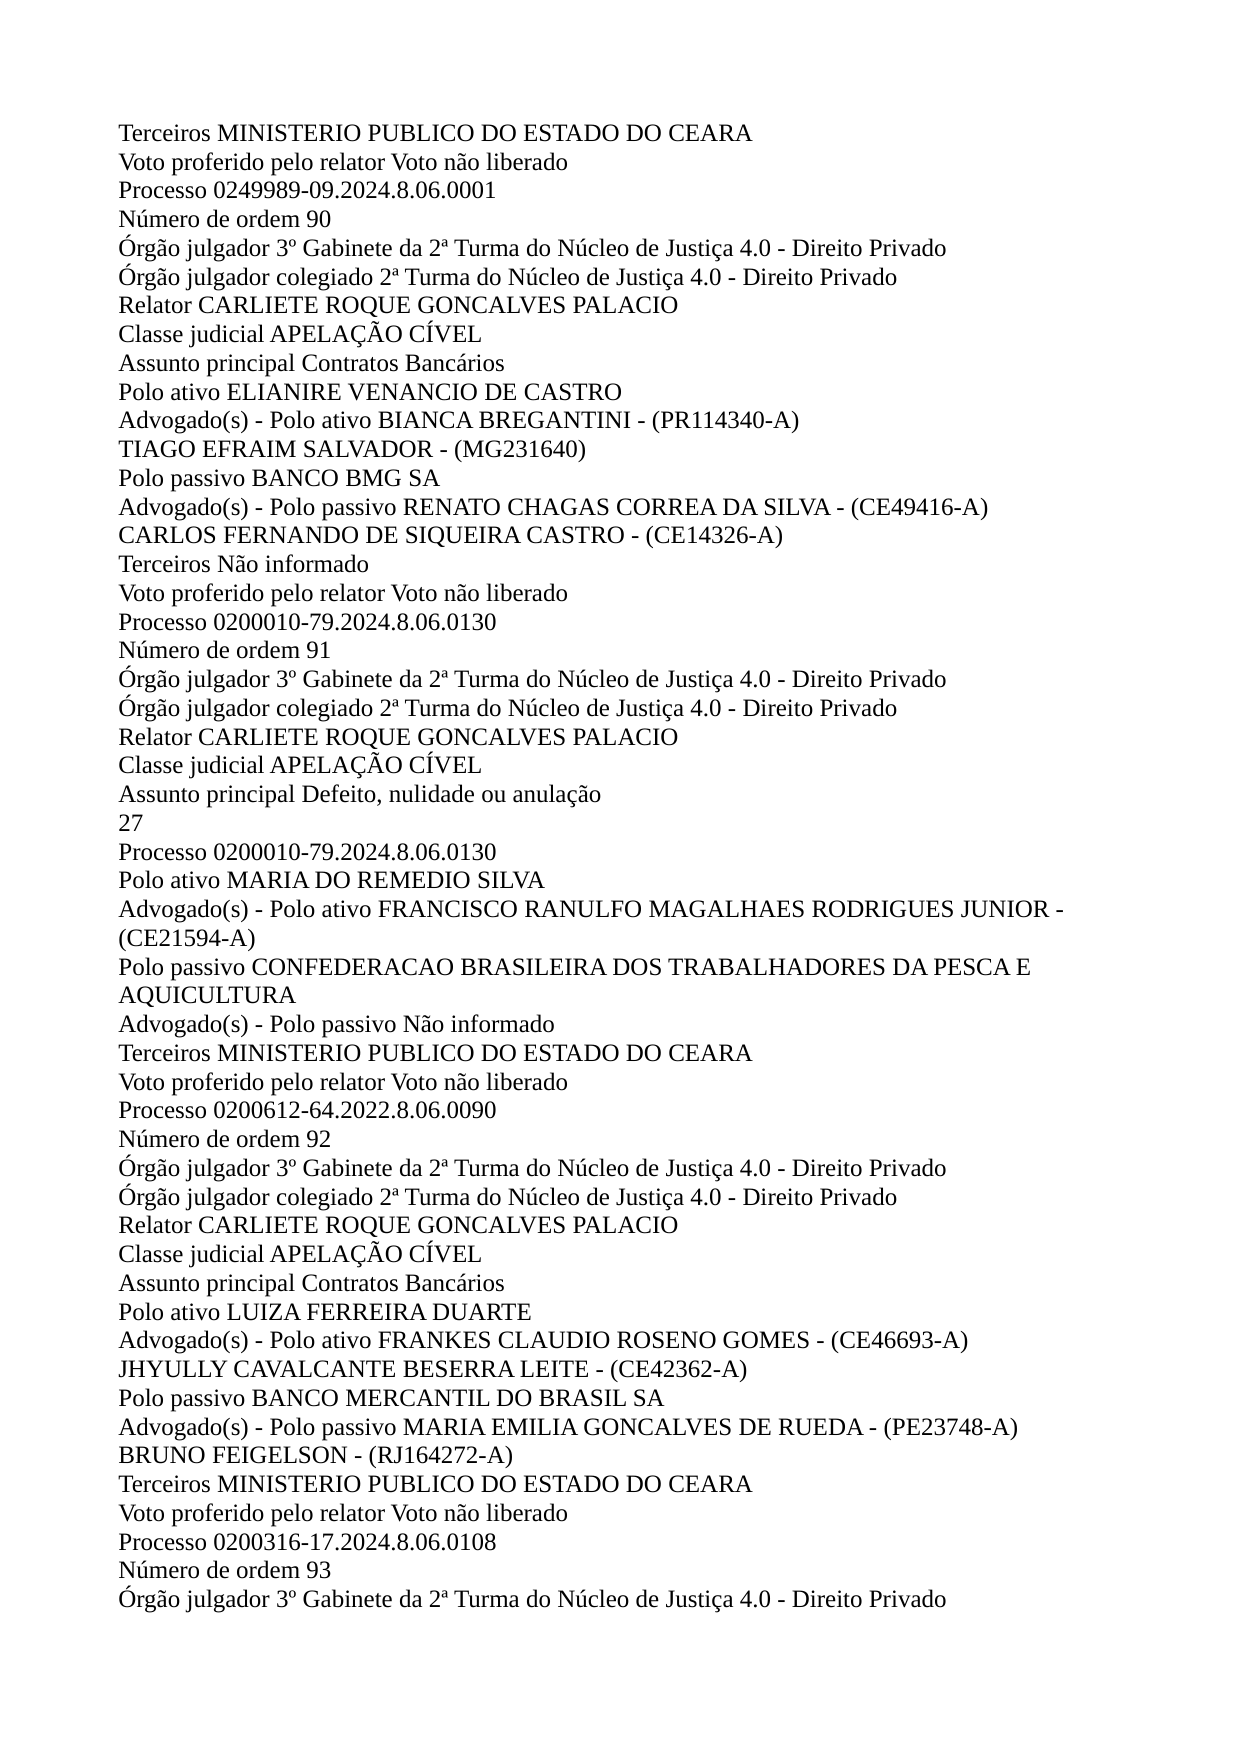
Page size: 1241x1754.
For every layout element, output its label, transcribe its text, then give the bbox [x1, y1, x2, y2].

text Número de ordem 93 [118, 1556, 1122, 1584]
text Órgão julgador colegiado 2ª Turma do Núcleo de Justiça 4.0 - Direito Privado [118, 1182, 1122, 1211]
text Relator CARLIETE ROQUE GONCALVES PALACIO [118, 291, 1122, 319]
text Terceiros MINISTERIO PUBLICO DO ESTADO DO CEARA [118, 118, 1122, 147]
text Órgão julgador 3º Gabinete da 2ª Turma do Núcleo de Justiça 4.0 - Direito Privado [118, 664, 1122, 693]
text Assunto principal Contratos Bancários [118, 1268, 1122, 1297]
text Polo passivo BANCO MERCANTIL DO BRASIL SA [118, 1383, 1122, 1412]
text Voto proferido pelo relator Voto não liberado [118, 1067, 1122, 1096]
text Órgão julgador 3º Gabinete da 2ª Turma do Núcleo de Justiça 4.0 - Direito Privado [118, 233, 1122, 262]
text Terceiros Não informado [118, 549, 1122, 578]
text Número de ordem 92 [118, 1124, 1122, 1153]
text Processo 0200612-64.2022.8.06.0090 [118, 1096, 1122, 1124]
text Advogado(s) - Polo ativo FRANKES CLAUDIO ROSENO GOMES - (CE46693-A) [118, 1326, 1122, 1354]
text Número de ordem 90 [118, 204, 1122, 233]
text Terceiros MINISTERIO PUBLICO DO ESTADO DO CEARA [118, 1469, 1122, 1498]
text Processo 0200316-17.2024.8.06.0108 [118, 1527, 1122, 1556]
text Assunto principal Defeito, nulidade ou anulação [118, 779, 1122, 808]
text Polo passivo CONFEDERACAO BRASILEIRA DOS TRABALHADORES DA PESCA E AQUICULTURA [118, 952, 1122, 1009]
text Polo ativo LUIZA FERREIRA DUARTE [118, 1297, 1122, 1326]
text Advogado(s) - Polo passivo Não informado [118, 1009, 1122, 1038]
text CARLOS FERNANDO DE SIQUEIRA CASTRO - (CE14326-A) [118, 521, 1122, 549]
text Processo 0200010-79.2024.8.06.0130 [118, 607, 1122, 636]
text Órgão julgador colegiado 2ª Turma do Núcleo de Justiça 4.0 - Direito Privado [118, 262, 1122, 291]
text Voto proferido pelo relator Voto não liberado [118, 1498, 1122, 1527]
text Processo 0200010-79.2024.8.06.0130 [118, 837, 1122, 866]
text Classe judicial APELAÇÃO CÍVEL [118, 319, 1122, 348]
text Processo 0249989-09.2024.8.06.0001 [118, 176, 1122, 204]
text 27 [118, 808, 1122, 837]
text Classe judicial APELAÇÃO CÍVEL [118, 1239, 1122, 1268]
text Polo ativo ELIANIRE VENANCIO DE CASTRO [118, 377, 1122, 406]
text Advogado(s) - Polo ativo BIANCA BREGANTINI - (PR114340-A) [118, 406, 1122, 434]
text TIAGO EFRAIM SALVADOR - (MG231640) [118, 434, 1122, 463]
text Relator CARLIETE ROQUE GONCALVES PALACIO [118, 722, 1122, 751]
text Assunto principal Contratos Bancários [118, 348, 1122, 377]
text Classe judicial APELAÇÃO CÍVEL [118, 751, 1122, 779]
text Órgão julgador 3º Gabinete da 2ª Turma do Núcleo de Justiça 4.0 - Direito Privado [118, 1584, 1122, 1613]
text JHYULLY CAVALCANTE BESERRA LEITE - (CE42362-A) [118, 1354, 1122, 1383]
text Voto proferido pelo relator Voto não liberado [118, 578, 1122, 607]
text Advogado(s) - Polo passivo RENATO CHAGAS CORREA DA SILVA - (CE49416-A) [118, 492, 1122, 521]
text Voto proferido pelo relator Voto não liberado [118, 147, 1122, 176]
text Órgão julgador colegiado 2ª Turma do Núcleo de Justiça 4.0 - Direito Privado [118, 693, 1122, 722]
text BRUNO FEIGELSON - (RJ164272-A) [118, 1441, 1122, 1469]
text Terceiros MINISTERIO PUBLICO DO ESTADO DO CEARA [118, 1038, 1122, 1067]
text Advogado(s) - Polo passivo MARIA EMILIA GONCALVES DE RUEDA - (PE23748-A) [118, 1412, 1122, 1441]
text Órgão julgador 3º Gabinete da 2ª Turma do Núcleo de Justiça 4.0 - Direito Privado [118, 1153, 1122, 1182]
text Polo passivo BANCO BMG SA [118, 463, 1122, 492]
text Advogado(s) - Polo ativo FRANCISCO RANULFO MAGALHAES RODRIGUES JUNIOR - (CE21594-A) [118, 894, 1122, 952]
text Relator CARLIETE ROQUE GONCALVES PALACIO [118, 1211, 1122, 1239]
text Número de ordem 91 [118, 636, 1122, 664]
text Polo ativo MARIA DO REMEDIO SILVA [118, 866, 1122, 894]
